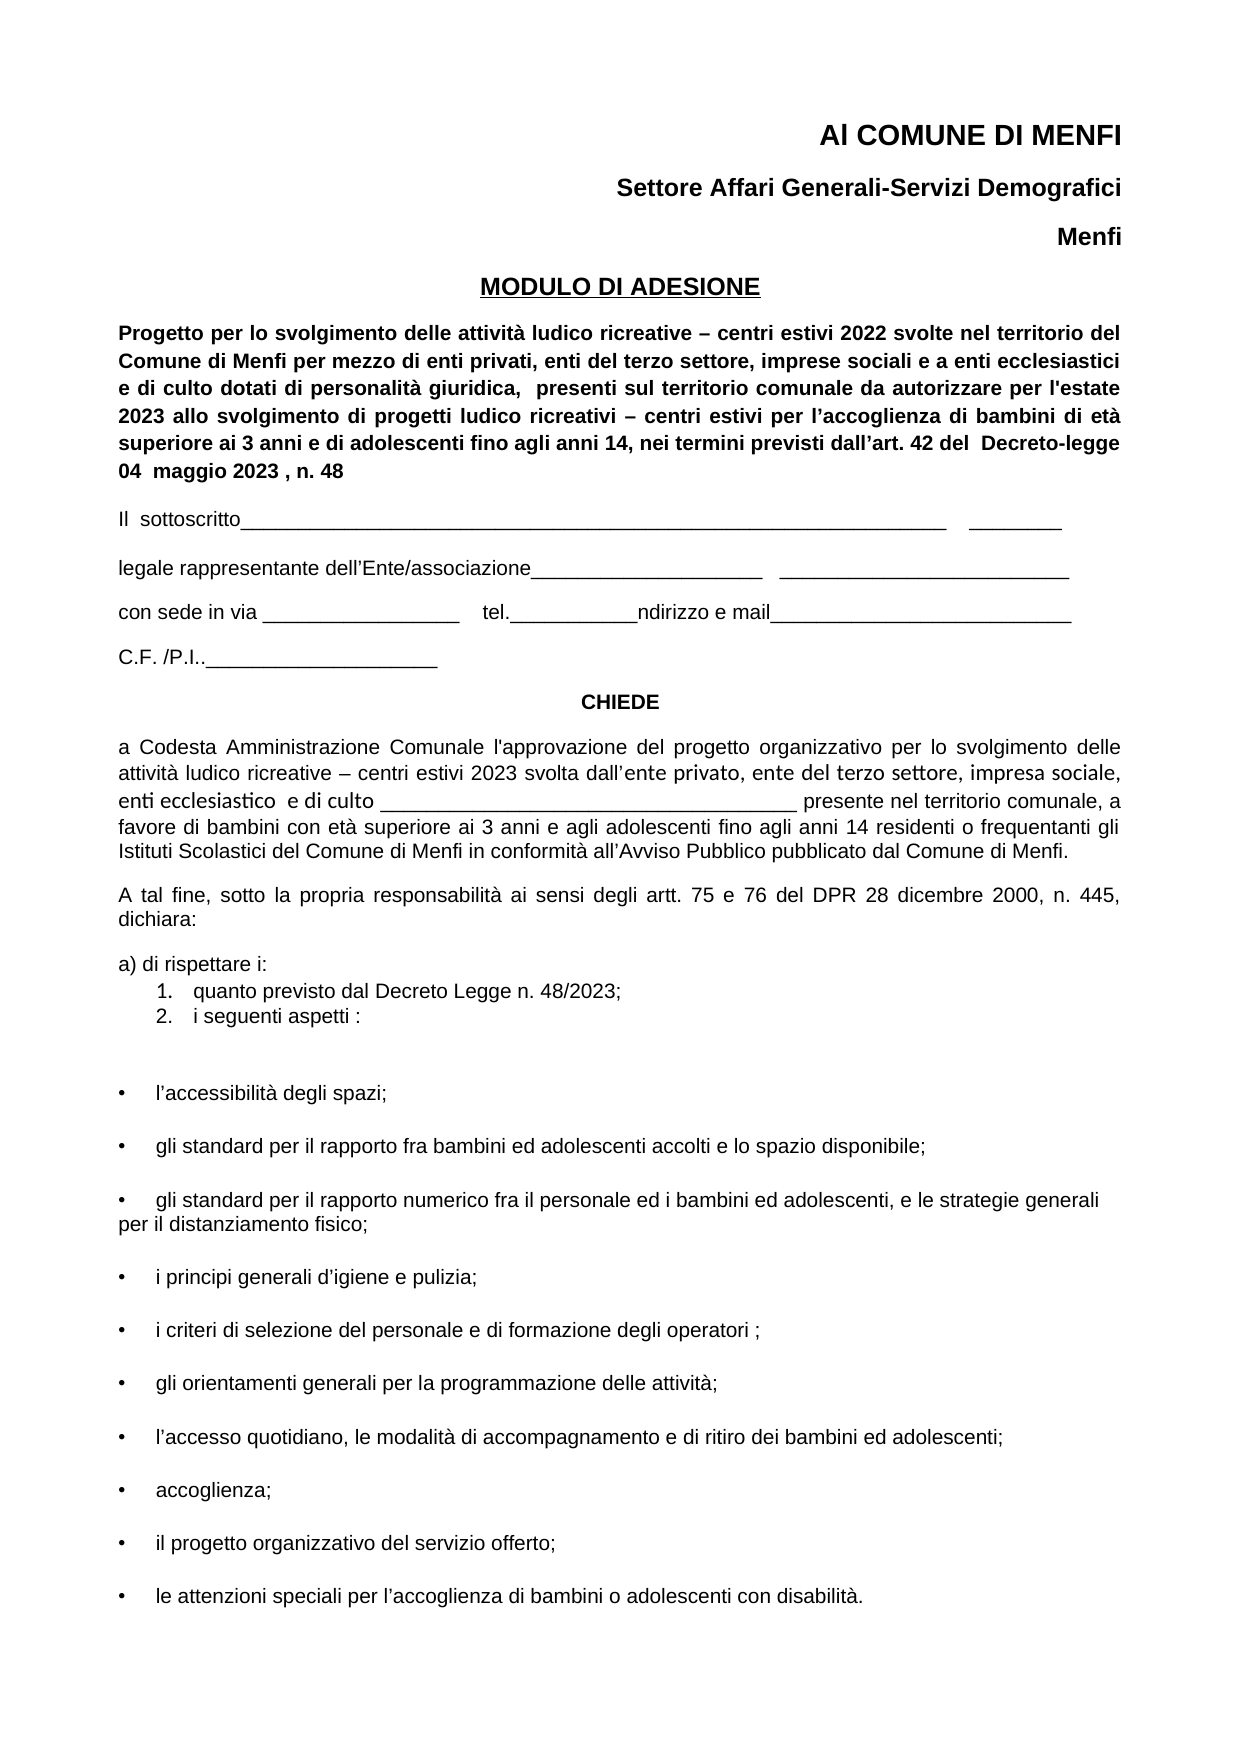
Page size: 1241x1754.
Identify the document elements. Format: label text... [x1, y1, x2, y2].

list gli standard per il rapporto numerico fra il personale ed i bambini ed adolescenti, e le strategie generali per il distanziamento fisico; [81, 1188, 1122, 1236]
list l’accessibilità degli spazi; [81, 1081, 1122, 1105]
text MODULO DI ADESIONE [118, 272, 1122, 300]
list gli standard per il rapporto fra bambini ed adolescenti accolti e lo spazio disponibile; [81, 1134, 1122, 1158]
text a Codesta Amministrazione Comunale l'approvazione del progetto organizzativo per lo svolgimento delle attività ludico ricreative – centri estivi 2023 svolta dall’ente privato, ente del terzo settore, impresa sociale, enti ecclesiastico e di culto ____________________________________ presente nel territorio comunale, a favore di bambini con età superiore ai 3 anni e agli adolescenti fino agli anni 14 residenti o frequentanti gli Istituti Scolastici del Comune di Menfi in conformità all’Avviso Pubblico pubblicato dal Comune di Menfi. [118, 734, 1122, 862]
list l’accesso quotidiano, le modalità di accompagnamento e di ritiro dei bambini ed adolescenti; [81, 1424, 1122, 1448]
list i seguenti aspetti : [156, 1004, 1122, 1028]
text CHIEDE [118, 690, 1122, 714]
list quanto previsto dal Decreto Legge n. 48/2023; [156, 976, 1122, 1004]
text Menfi [118, 222, 1122, 251]
list i criteri di selezione del personale e di formazione degli operatori ; [81, 1318, 1122, 1342]
text legale rappresentante dell’Ente/associazione____________________ _________________________ [118, 555, 1122, 579]
text Il sottoscritto_____________________________________________________________ ________ [118, 507, 1122, 531]
text C.F. /P.I..____________________ [118, 645, 1122, 669]
text con sede in via _________________ tel.___________ndirizzo e mail__________________________ [118, 600, 1122, 624]
list i principi generali d’igiene e pulizia; [81, 1265, 1122, 1289]
text A tal fine, sotto la propria responsabilità ai sensi degli artt. 75 e 76 del DPR 28 dicembre 2000, n. 445, dichiara: [118, 883, 1122, 931]
text Progetto per lo svolgimento delle attività ludico ricreative – centri estivi 2022 svolte nel territorio del Comune di Menfi per mezzo di enti privati, enti del terzo settore, imprese sociali e a enti ecclesiastici e di culto dotati di personalità giuridica, presenti sul territorio comunale da autorizzare per l'estate 2023 allo svolgimento di progetti ludico ricreativi – centri estivi per l’accoglienza di bambini di età superiore ai 3 anni e di adolescenti fino agli anni 14, nei termini previsti dall’art. 42 del Decreto-legge 04 maggio 2023 , n. 48 [118, 321, 1122, 483]
list accoglienza; [81, 1478, 1122, 1502]
list il progetto organizzativo del servizio offerto; [81, 1531, 1122, 1555]
list le attenzioni speciali per l’accoglienza di bambini o adolescenti con disabilità. [81, 1584, 1122, 1608]
text Settore Affari Generali-Servizi Demografici [118, 172, 1122, 201]
text Al COMUNE DI MENFI [118, 118, 1122, 152]
text a) di rispettare i: [118, 952, 1110, 976]
list gli orientamenti generali per la programmazione delle attività; [81, 1371, 1122, 1395]
